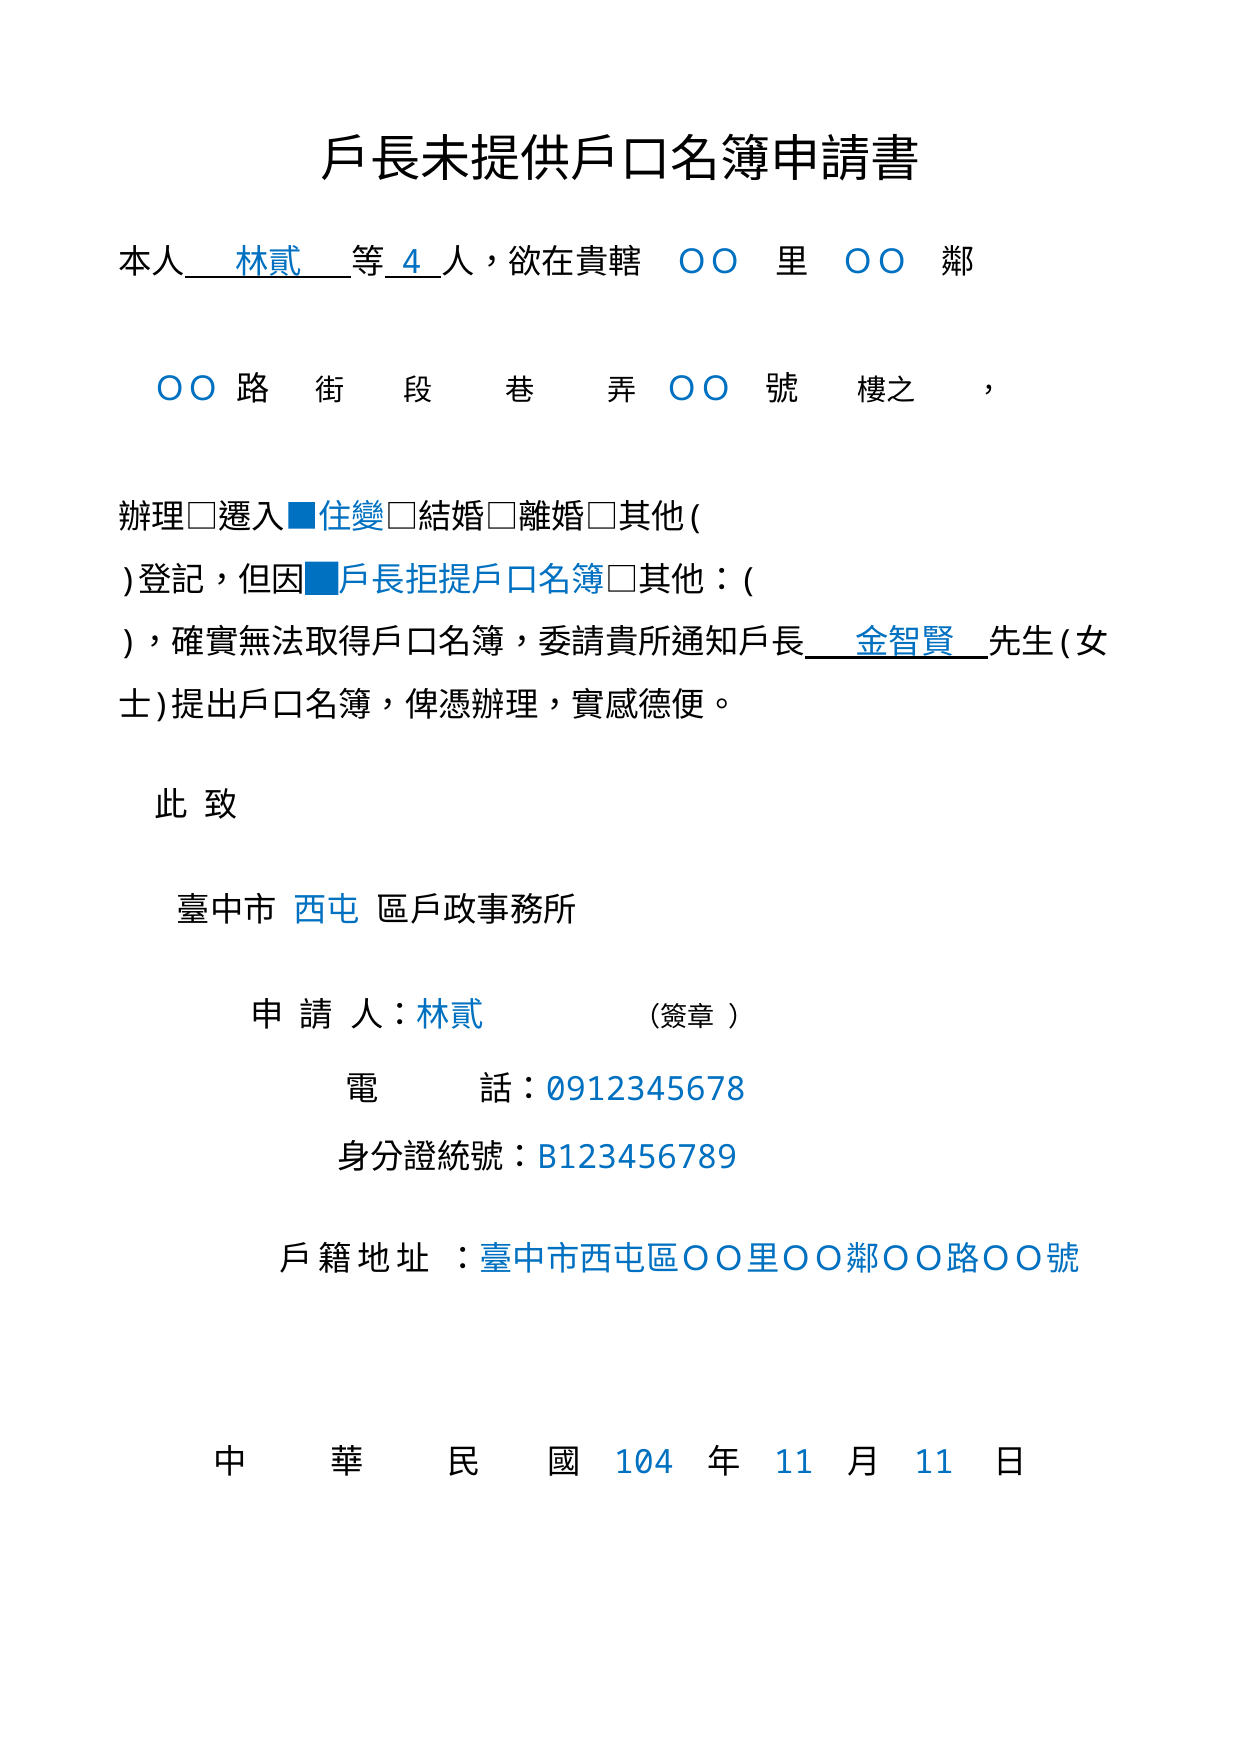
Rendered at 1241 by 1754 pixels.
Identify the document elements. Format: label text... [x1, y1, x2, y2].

text 臺中市 西屯 區戶政事務所 [118, 883, 1122, 931]
text ＯＯ 路 街 段 巷 弄 ＯＯ 號 樓之 ， [118, 351, 1122, 413]
text 身分證統號：B123456789 [118, 1130, 1122, 1178]
text 辦理□遷入■住變□結婚□離婚□其他( )登記，但因█戶長拒提戶口名簿□其他：( )，確實無法取得戶口名簿，委請貴所通知戶長 金智賢 先生(女士)提出戶口名簿，俾憑辦理，實感德便。 [118, 478, 1122, 729]
text 中 華 民 國 104 年 11 月 11 日 [118, 1435, 1122, 1484]
text 申請人：林貳 （簽章 ） [118, 988, 1122, 1036]
text 本人 林貳 等 4 人，欲在貴轄 ＯＯ 里 ＯＯ 鄰 [118, 223, 1122, 286]
text 戶籍地址 ：臺中市西屯區ＯＯ里ＯＯ鄰ＯＯ路ＯＯ號 [118, 1221, 1122, 1283]
text 戶長未提供戶口名簿申請書 [118, 118, 1122, 191]
text 電 話：0912345678 [118, 1062, 1122, 1110]
text 此 致 [118, 778, 1122, 826]
